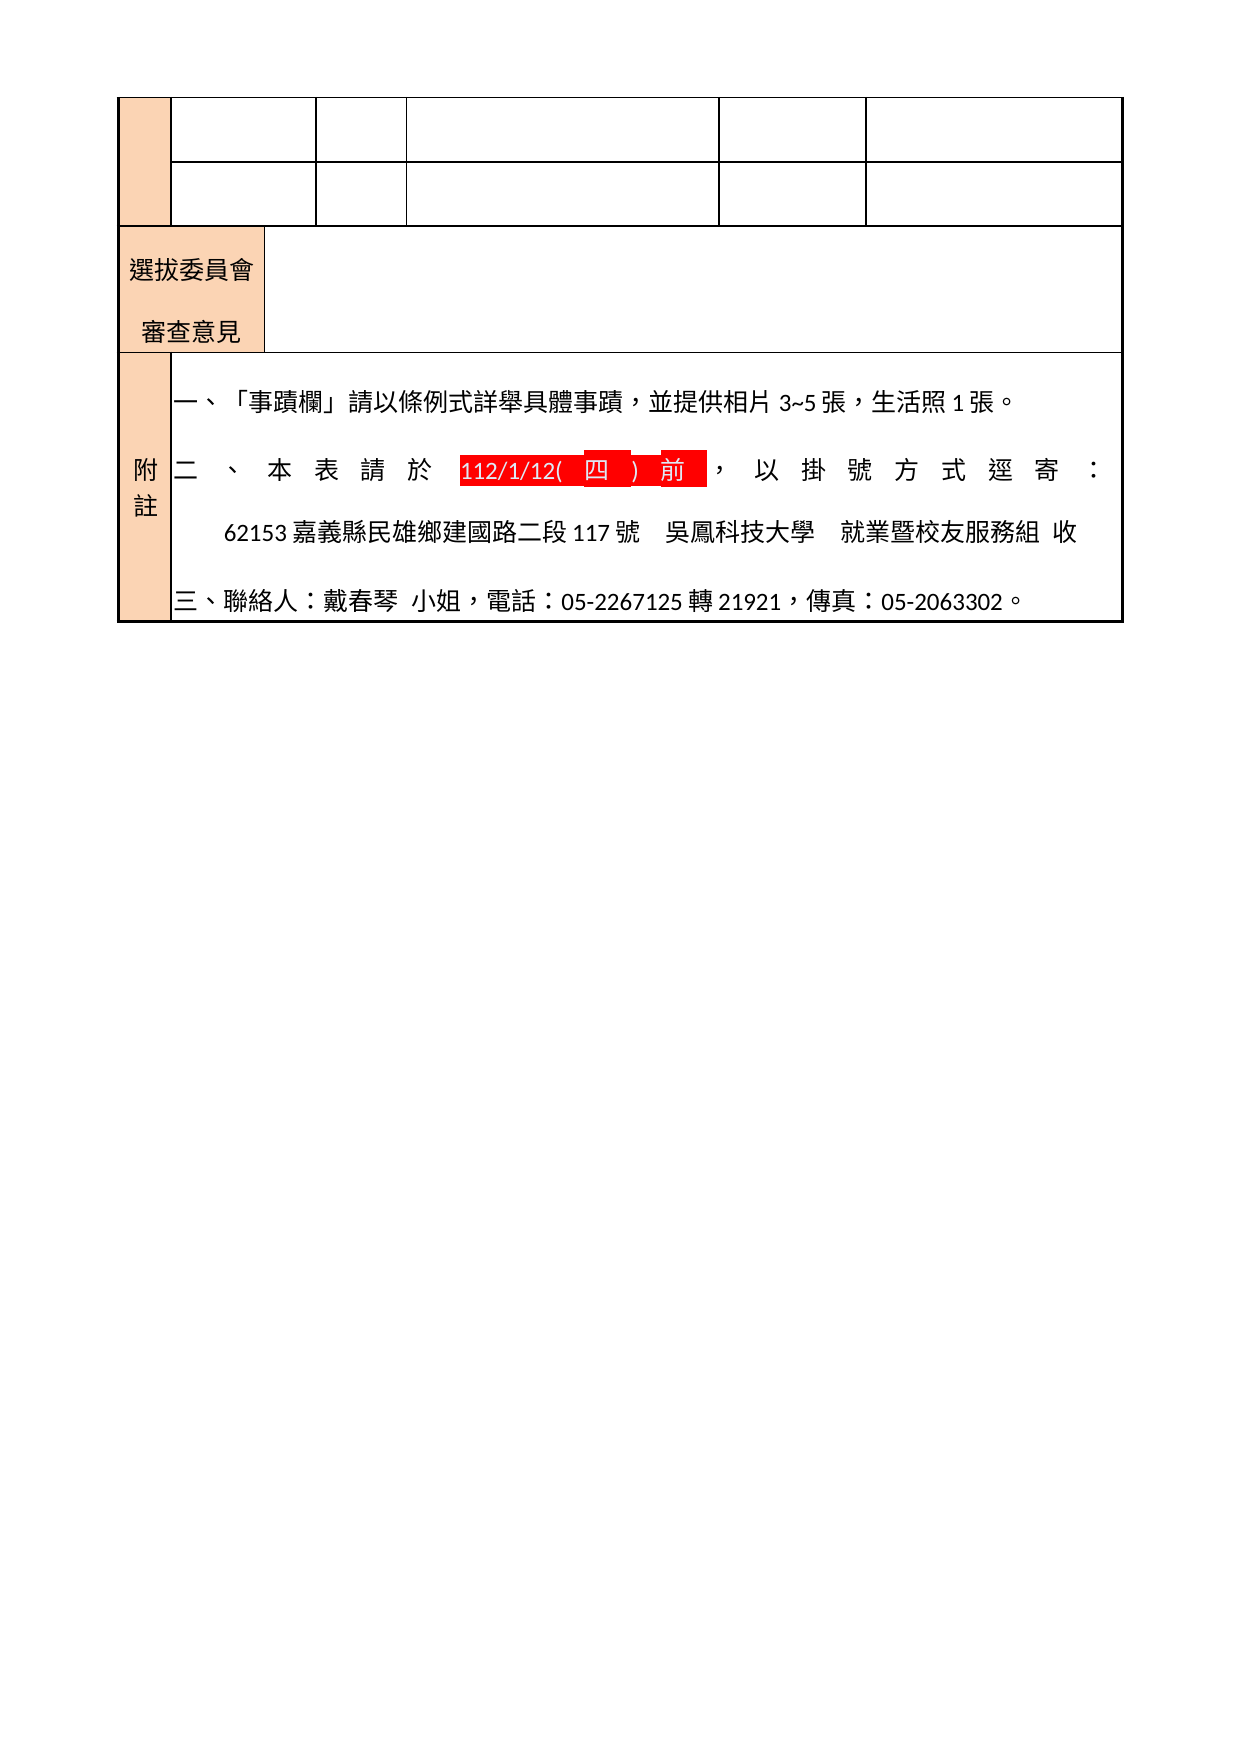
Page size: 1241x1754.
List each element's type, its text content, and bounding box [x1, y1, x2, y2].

table_cell [867, 163, 1121, 225]
table_cell [720, 98, 865, 161]
table_cell [317, 163, 406, 225]
table_cell [317, 98, 406, 161]
table_cell [120, 98, 170, 225]
table_cell [720, 163, 865, 225]
table_cell [172, 98, 315, 161]
table_cell [407, 98, 718, 161]
table_cell 附註 [120, 353, 170, 620]
table_cell 選拔委員會審查意見 [120, 227, 264, 352]
table_cell 一、「事蹟欄」請以條例式詳舉具體事蹟，並提供相片3~5張，生活照1張。 二、本表請於112/1/12(四)前，以掛號方式逕寄： 62153嘉義縣民雄鄉建國路二段117號 吳鳳科技大學 就業暨校友服務組 收 三、聯絡人：戴春琴 小姐，電話：05-2267125轉21921，傳真：05-2063302。 [172, 353, 1121, 620]
table_cell [265, 227, 1121, 352]
table_cell [867, 98, 1121, 161]
table_cell [407, 163, 718, 225]
table_cell [172, 163, 315, 225]
